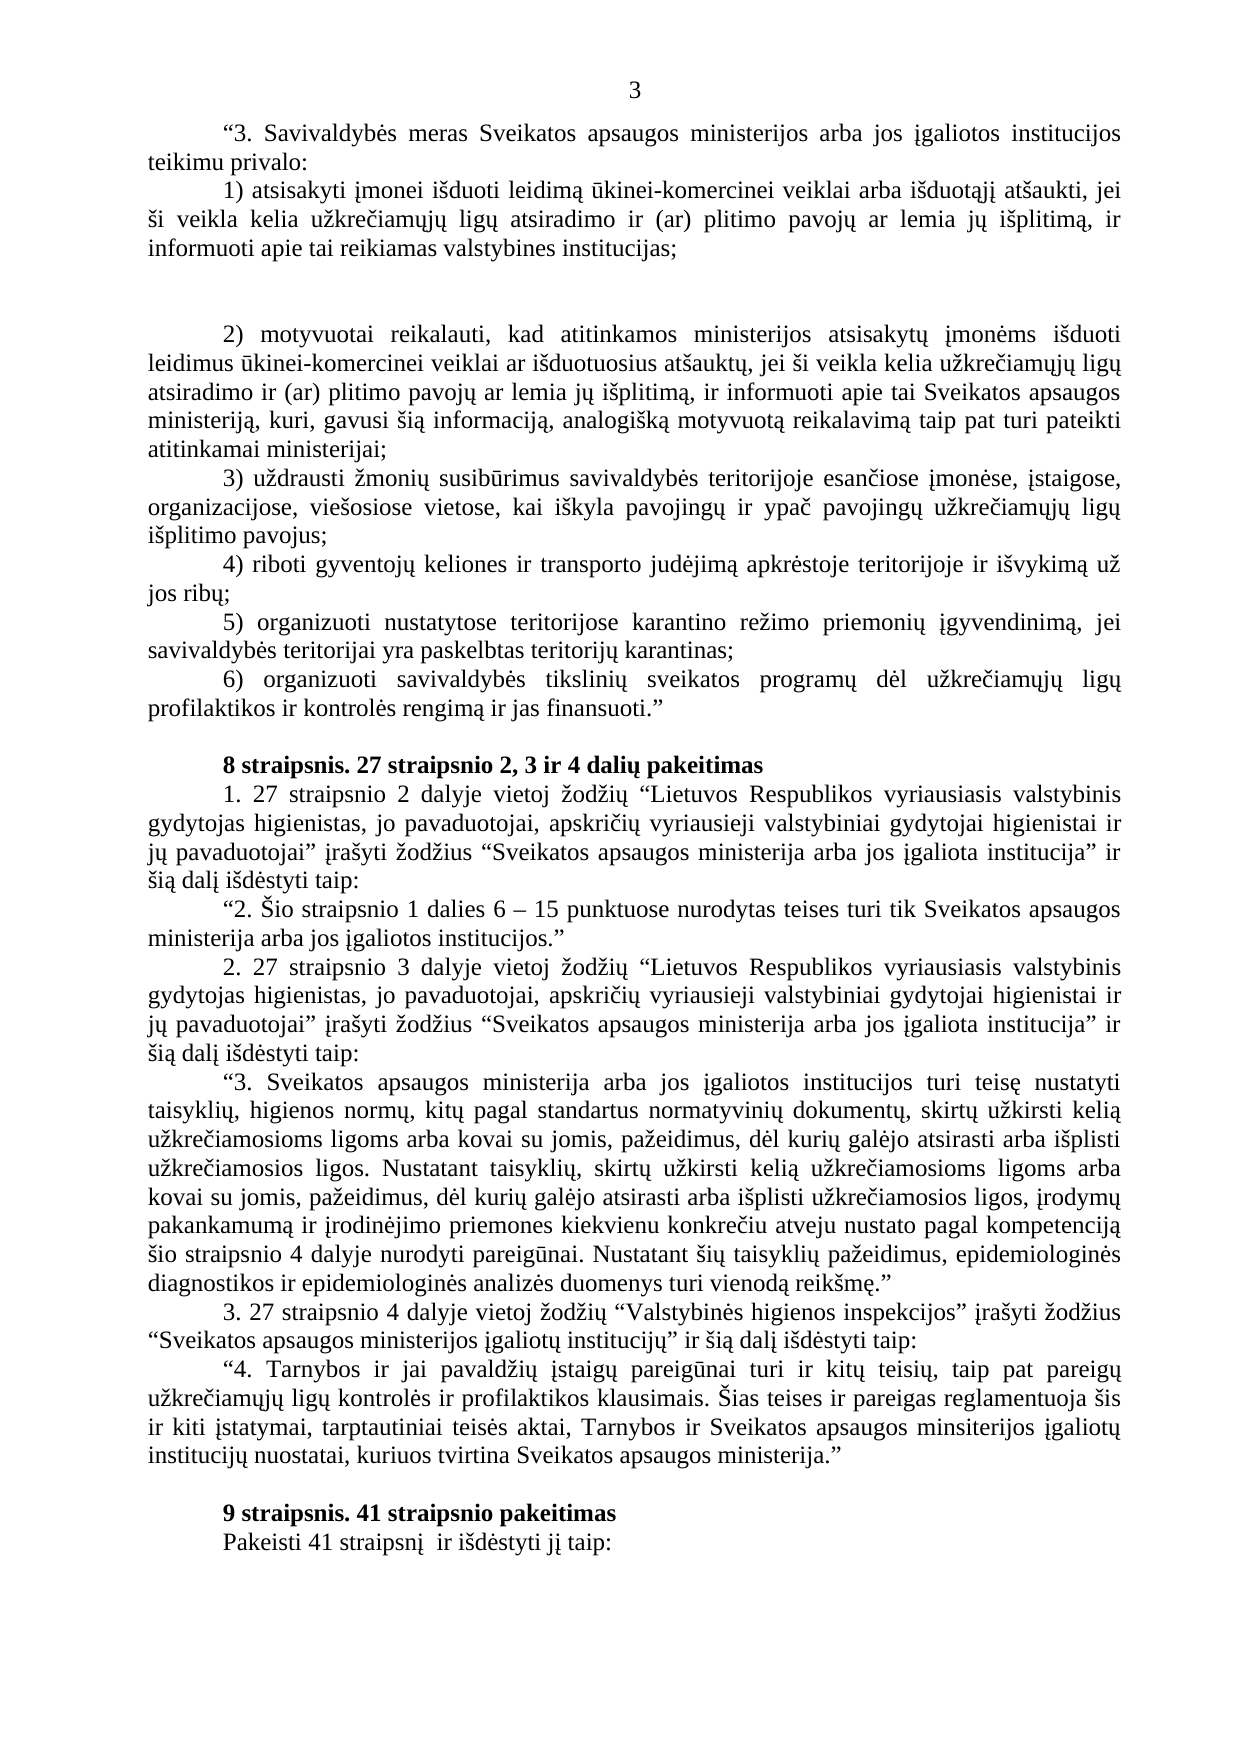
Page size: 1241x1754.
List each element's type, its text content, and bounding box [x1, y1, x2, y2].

text 9 straipsnis. 41 straipsnio pakeitimas [148, 1498, 1122, 1527]
text 4) riboti gyventojų keliones ir transporto judėjimą apkrėstoje teritorijoje ir išvykimą už jos ribų; [148, 549, 1122, 607]
text Pakeisti 41 straipsnį ir išdėstyti jį taip: [148, 1527, 1122, 1556]
text 6) organizuoti savivaldybės tikslinių sveikatos programų dėl užkrečiamųjų ligų profilaktikos ir kontrolės rengimą ir jas finansuoti.” [148, 664, 1122, 722]
text 2. 27 straipsnio 3 dalyje vietoj žodžių “Lietuvos Respublikos vyriausiasis valstybinis gydytojas higienistas, jo pavaduotojai, apskričių vyriausieji valstybiniai gydytojai higienistai ir jų pavaduotojai” įrašyti žodžius “Sveikatos apsaugos ministerija arba jos įgaliota institucija” ir šią dalį išdėstyti taip: [148, 952, 1122, 1067]
text 1. 27 straipsnio 2 dalyje vietoj žodžių “Lietuvos Respublikos vyriausiasis valstybinis gydytojas higienistas, jo pavaduotojai, apskričių vyriausieji valstybiniai gydytojai higienistai ir jų pavaduotojai” įrašyti žodžius “Sveikatos apsaugos ministerija arba jos įgaliota institucija” ir šią dalį išdėstyti taip: [148, 779, 1122, 894]
text 1) atsisakyti įmonei išduoti leidimą ūkinei-komercinei veiklai arba išduotąjį atšaukti, jei ši veikla kelia užkrečiamųjų ligų atsiradimo ir (ar) plitimo pavojų ar lemia jų išplitimą, ir informuoti apie tai reikiamas valstybines institucijas; [148, 176, 1122, 262]
text 5) organizuoti nustatytose teritorijose karantino režimo priemonių įgyvendinimą, jei savivaldybės teritorijai yra paskelbtas teritorijų karantinas; [148, 607, 1122, 664]
text “3. Sveikatos apsaugos ministerija arba jos įgaliotos institucijos turi teisę nustatyti taisyklių, higienos normų, kitų pagal standartus normatyvinių dokumentų, skirtų užkirsti kelią užkrečiamosioms ligoms arba kovai su jomis, pažeidimus, dėl kurių galėjo atsirasti arba išplisti užkrečiamosios ligos. Nustatant taisyklių, skirtų užkirsti kelią užkrečiamosioms ligoms arba kovai su jomis, pažeidimus, dėl kurių galėjo atsirasti arba išplisti užkrečiamosios ligos, įrodymų pakankamumą ir įrodinėjimo priemones kiekvienu konkrečiu atveju nustato pagal kompetenciją šio straipsnio 4 dalyje nurodyti pareigūnai. Nustatant šių taisyklių pažeidimus, epidemiologinės diagnostikos ir epidemiologinės analizės duomenys turi vienodą reikšmę.” [148, 1067, 1122, 1297]
text “2. Šio straipsnio 1 dalies 6 – 15 punktuose nurodytas teises turi tik Sveikatos apsaugos ministerija arba jos įgaliotos institucijos.” [148, 894, 1122, 952]
text 3) uždrausti žmonių susibūrimus savivaldybės teritorijoje esančiose įmonėse, įstaigose, organizacijose, viešosiose vietose, kai iškyla pavojingų ir ypač pavojingų užkrečiamųjų ligų išplitimo pavojus; [148, 463, 1122, 549]
text 2) motyvuotai reikalauti, kad atitinkamos ministerijos atsisakytų įmonėms išduoti leidimus ūkinei-komercinei veiklai ar išduotuosius atšauktų, jei ši veikla kelia užkrečiamųjų ligų atsiradimo ir (ar) plitimo pavojų ar lemia jų išplitimą, ir informuoti apie tai Sveikatos apsaugos ministeriją, kuri, gavusi šią informaciją, analogišką motyvuotą reikalavimą taip pat turi pateikti atitinkamai ministerijai; [148, 319, 1122, 463]
text 3. 27 straipsnio 4 dalyje vietoj žodžių “Valstybinės higienos inspekcijos” įrašyti žodžius “Sveikatos apsaugos ministerijos įgaliotų institucijų” ir šią dalį išdėstyti taip: [148, 1297, 1122, 1354]
text 8 straipsnis. 27 straipsnio 2, 3 ir 4 dalių pakeitimas [148, 751, 1122, 779]
text “4. Tarnybos ir jai pavaldžių įstaigų pareigūnai turi ir kitų teisių, taip pat pareigų užkrečiamųjų ligų kontrolės ir profilaktikos klausimais. Šias teises ir pareigas reglamentuoja šis ir kiti įstatymai, tarptautiniai teisės aktai, Tarnybos ir Sveikatos apsaugos minsiterijos įgaliotų institucijų nuostatai, kuriuos tvirtina Sveikatos apsaugos ministerija.” [148, 1354, 1122, 1469]
text “3. Savivaldybės meras Sveikatos apsaugos ministerijos arba jos įgaliotos institucijos teikimu privalo: [148, 118, 1122, 176]
